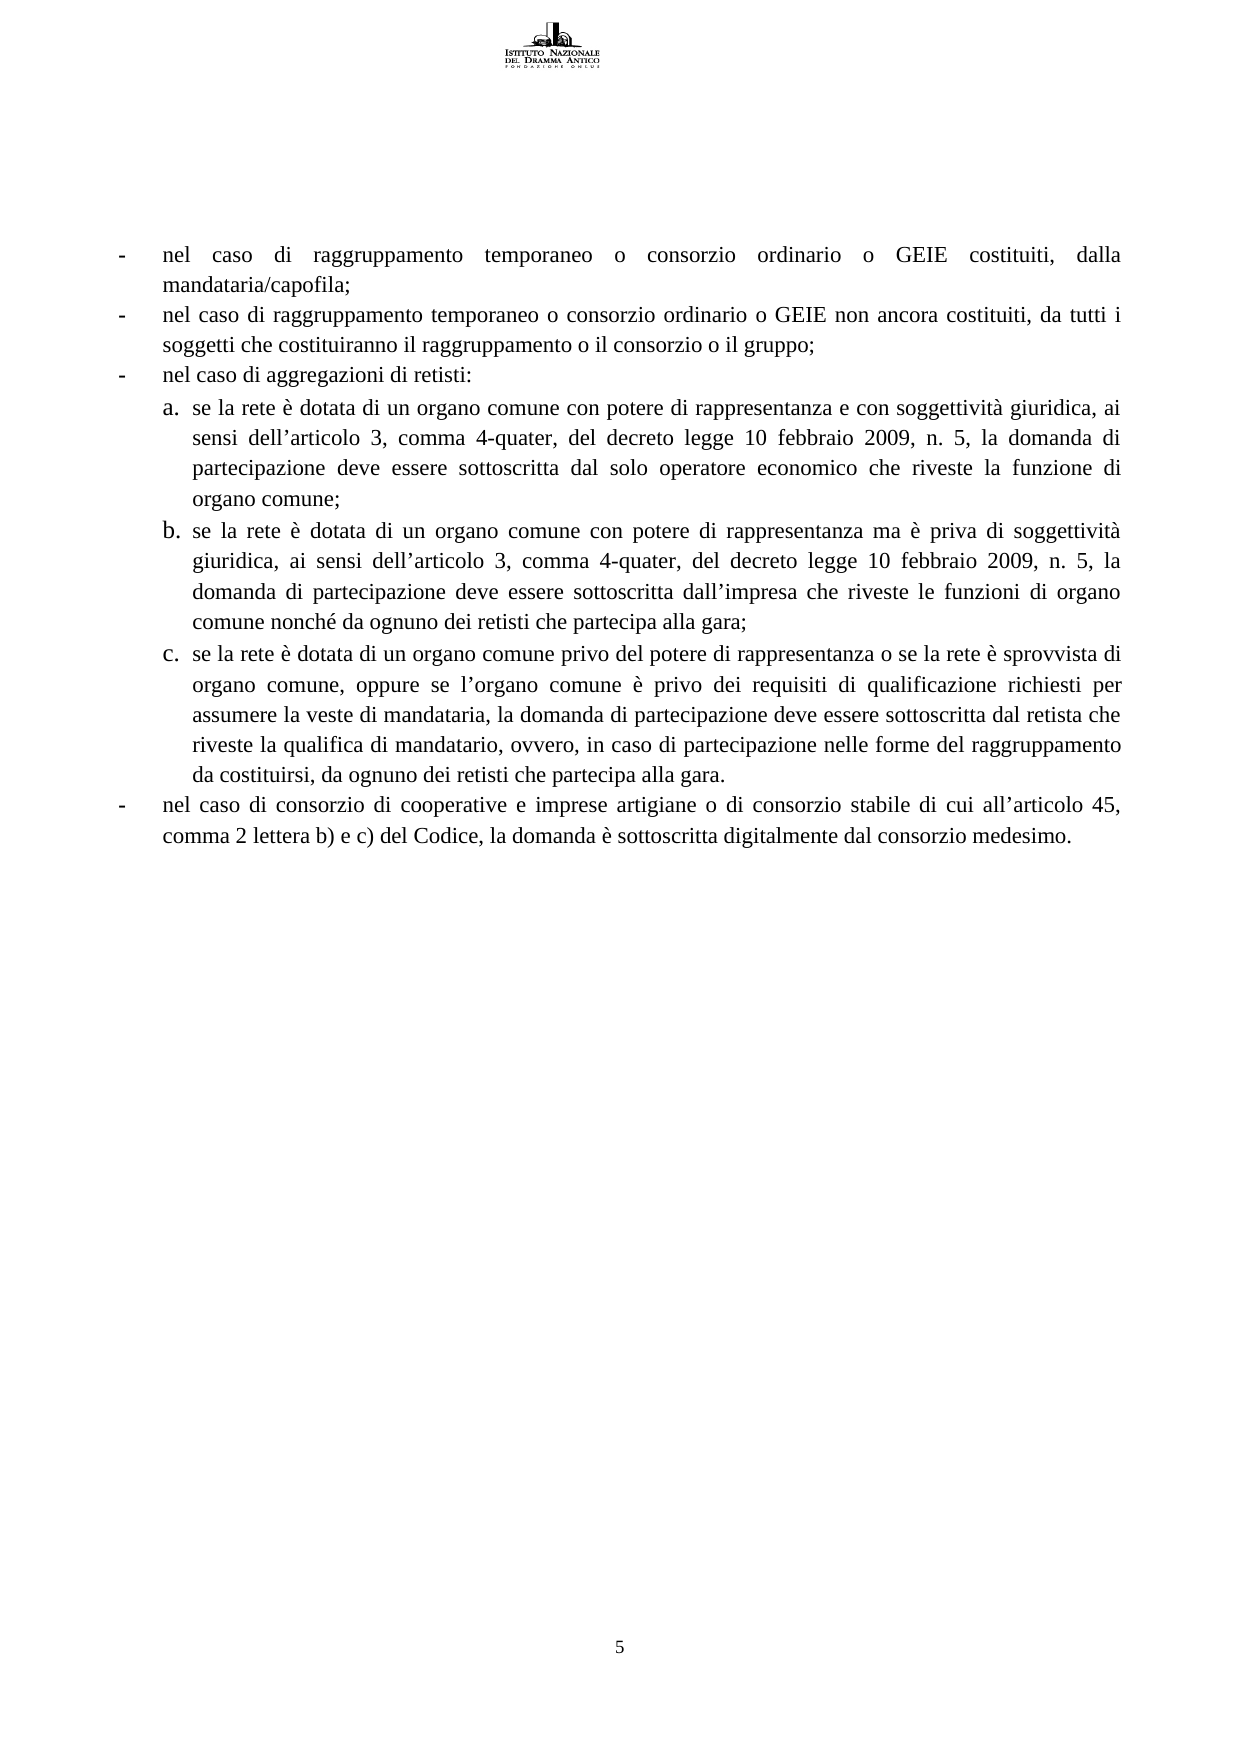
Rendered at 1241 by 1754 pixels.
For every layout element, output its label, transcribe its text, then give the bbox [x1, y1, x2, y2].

list nel caso di raggruppamento temporaneo o consorzio ordinario o GEIE non ancora costituiti, da tutti i soggetti che costituiranno il raggruppamento o il consorzio o il gruppo; [118, 301, 1123, 358]
list se la rete è dotata di un organo comune privo del potere di rappresentanza o se la rete è sprovvista di organo comune, oppure se l’organo comune è privo dei requisiti di qualificazione richiesti per assumere la veste di mandataria, la domanda di partecipazione deve essere sottoscritta dal retista che riveste la qualifica di mandatario, ovvero, in caso di partecipazione nelle forme del raggruppamento da costituirsi, da ognuno dei retisti che partecipa alla gara. [162, 638, 1123, 788]
list se la rete è dotata di un organo comune con potere di rappresentanza ma è priva di soggettività giuridica, ai sensi dell’articolo 3, comma 4-quater, del decreto legge 10 febbraio 2009, n. 5, la domanda di partecipazione deve essere sottoscritta dall’impresa che riveste le funzioni di organo comune nonché da ognuno dei retisti che partecipa alla gara; [162, 515, 1123, 634]
list nel caso di consorzio di cooperative e imprese artigiane o di consorzio stabile di cui all’articolo 45, comma 2 lettera b) e c) del Codice, la domanda è sottoscritta digitalmente dal consorzio medesimo. [118, 792, 1123, 848]
list nel caso di aggregazioni di retisti: [118, 361, 1123, 388]
list se la rete è dotata di un organo comune con potere di rappresentanza e con soggettività giuridica, ai sensi dell’articolo 3, comma 4-quater, del decreto legge 10 febbraio 2009, n. 5, la domanda di partecipazione deve essere sottoscritta dal solo operatore economico che riveste la funzione di organo comune; [162, 392, 1123, 511]
list nel caso di raggruppamento temporaneo o consorzio ordinario o GEIE costituiti, dalla mandataria/capofila; [118, 241, 1123, 297]
